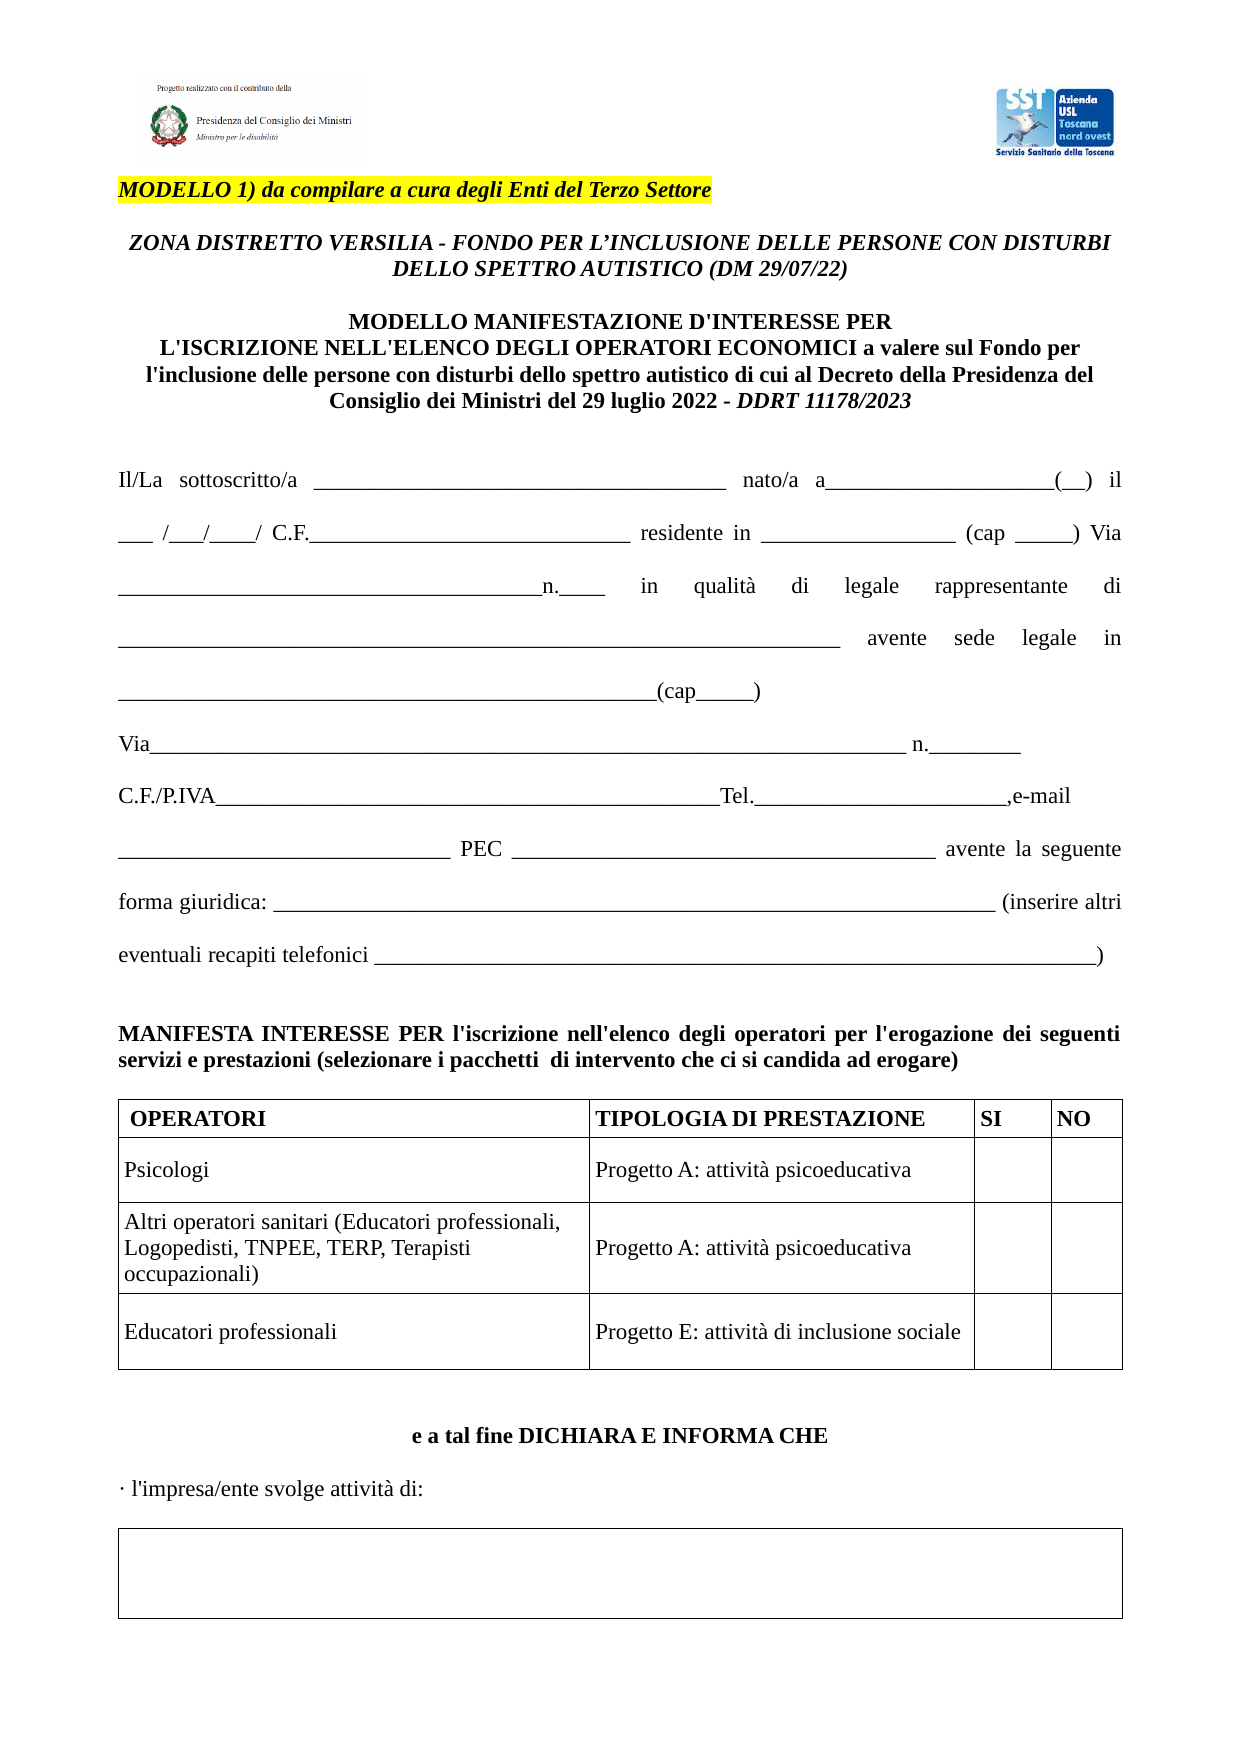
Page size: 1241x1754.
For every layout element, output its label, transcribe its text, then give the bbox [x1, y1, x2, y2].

table_header SI [975, 1100, 1051, 1137]
table_header NO [1052, 1100, 1122, 1137]
table_cell [975, 1203, 1051, 1292]
text Il/La sottoscritto/a ____________________________________ nato/a a____________________(__) il ___ /___/____/ C.F.____________________________ residente in _________________ (cap _____) Via _____________________________________n.____ in qualità di legale rappresentante di _______________________________________________________________ avente sede legale in _______________________________________________(cap_____) Via__________________________________________________________________ n.________ [118, 466, 1122, 756]
table_cell [975, 1138, 1051, 1202]
text MANIFESTA INTERESSE PER l'iscrizione nell'elenco degli operatori per l'erogazione dei seguenti servizi e prestazioni (selezionare i pacchetti di intervento che ci si candida ad erogare) [118, 1020, 1122, 1072]
table_header TIPOLOGIA DI PRESTAZIONE [590, 1100, 974, 1137]
table_cell [1052, 1138, 1122, 1202]
table_cell Progetto A: attività psicoeducativa [590, 1203, 974, 1292]
text MODELLO MANIFESTAZIONE D'INTERESSE PER [118, 308, 1122, 334]
table_cell [1052, 1294, 1122, 1369]
picture [137, 71, 363, 165]
text C.F./P.IVA____________________________________________Tel.______________________,e-mail _____________________________ PEC _____________________________________ avente la seguente forma giuridica: _______________________________________________________________ (inserire altri eventuali recapiti telefonici _______________________________________________________________) [118, 782, 1122, 967]
text ZONA DISTRETTO VERSILIA - FONDO PER L’INCLUSIONE DELLE PERSONE CON DISTURBI DELLO SPETTRO AUTISTICO (DM 29/07/22) [118, 229, 1122, 282]
table_header OPERATORI [119, 1100, 589, 1137]
text L'ISCRIZIONE NELL'ELENCO DEGLI OPERATORI ECONOMICI a valere sul Fondo per l'inclusione delle persone con disturbi dello spettro autistico di cui al Decreto della Presidenza del Consiglio dei Ministri del 29 luglio 2022 - DDRT 11178/2023 [118, 334, 1122, 413]
table_cell Psicologi [119, 1138, 589, 1202]
text e a tal fine DICHIARA E INFORMA CHE [118, 1422, 1122, 1448]
text MODELLO 1) da compilare a cura degli Enti del Terzo Settore [118, 176, 1122, 203]
table_cell [1052, 1203, 1122, 1292]
table_cell Altri operatori sanitari (Educatori professionali, Logopedisti, TNPEE, TERP, Terapisti occupazionali) [119, 1203, 589, 1292]
table_cell [975, 1294, 1051, 1369]
table_header [119, 1529, 1122, 1618]
picture [992, 85, 1118, 158]
table_cell Progetto E: attività di inclusione sociale [590, 1294, 974, 1369]
table_cell Educatori professionali [119, 1294, 589, 1369]
text · l'impresa/ente svolge attività di: [118, 1475, 1122, 1501]
table_cell Progetto A: attività psicoeducativa [590, 1138, 974, 1202]
